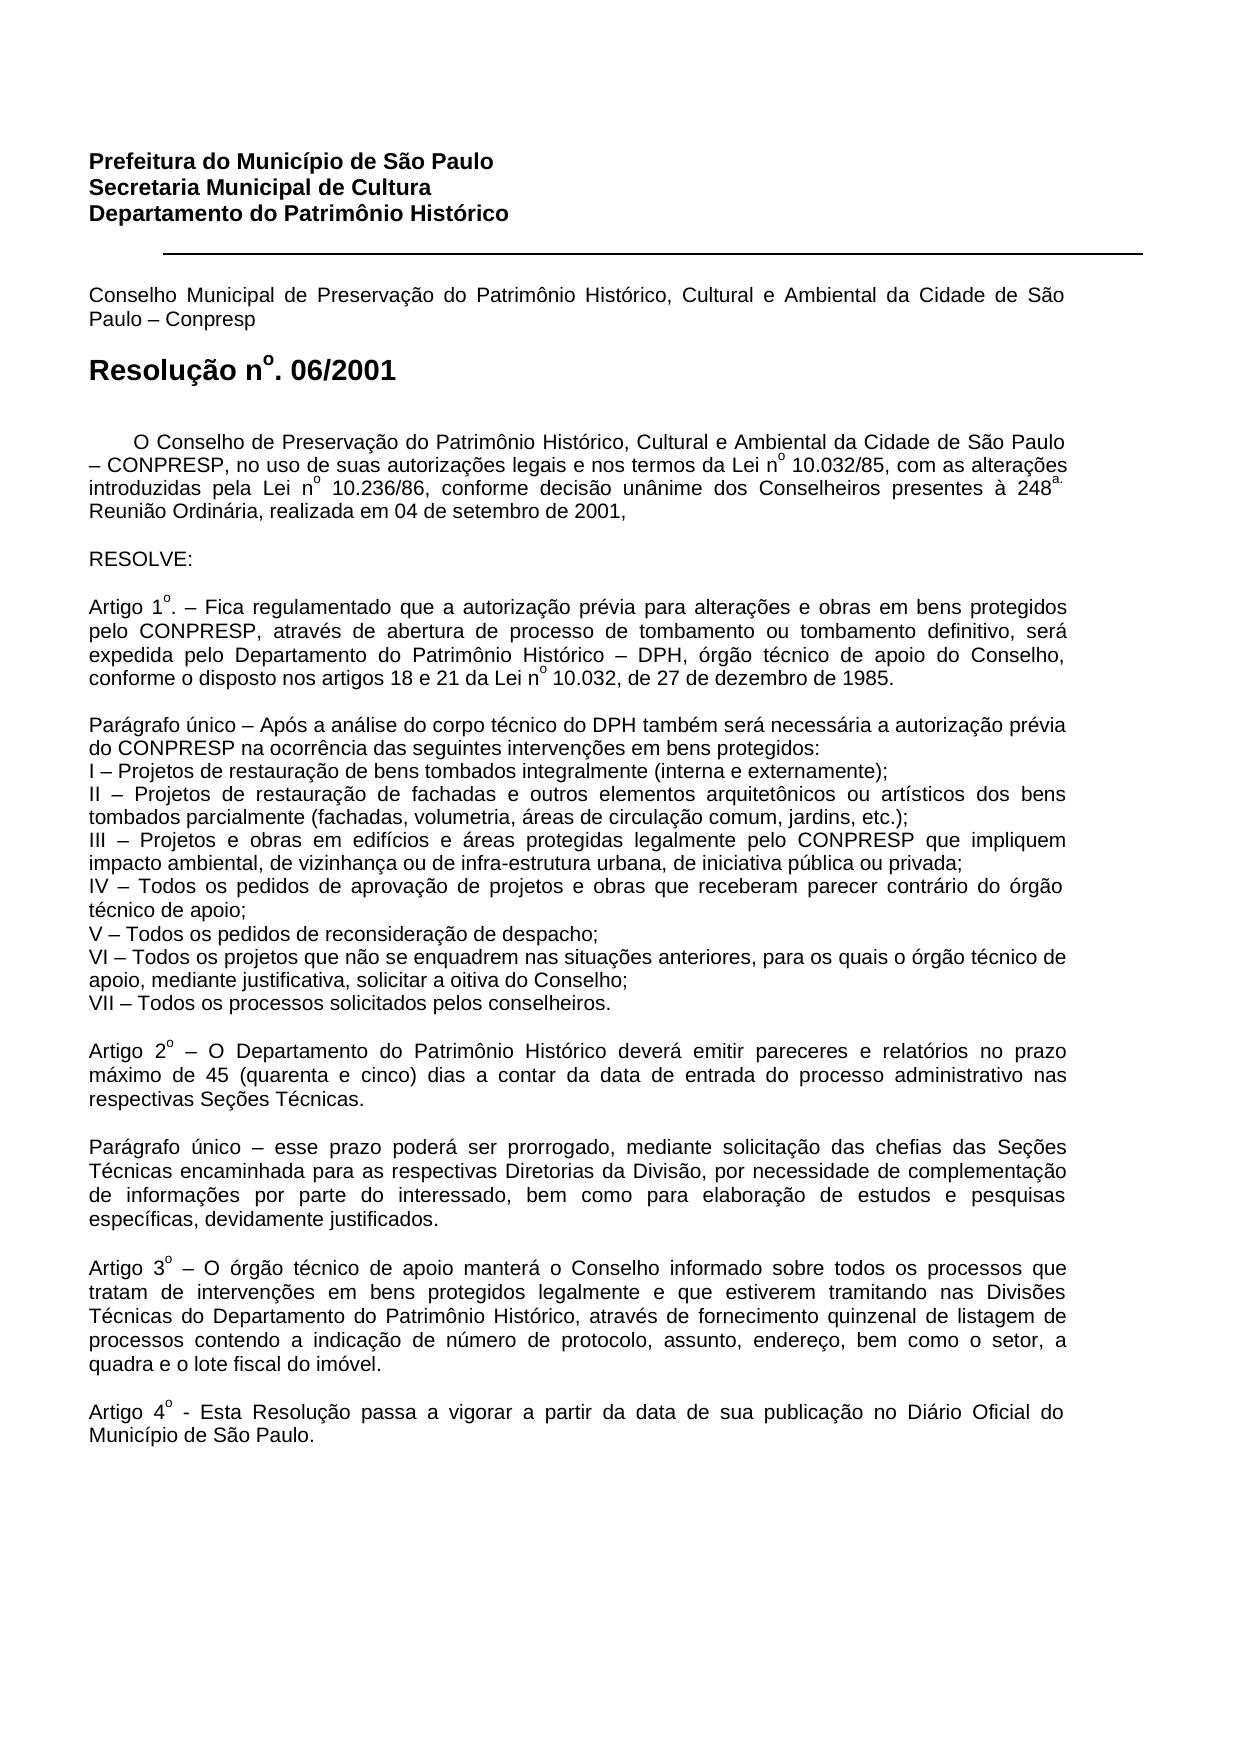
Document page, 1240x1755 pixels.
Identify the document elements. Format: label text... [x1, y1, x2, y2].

text Parágrafo único – Após a análise do corpo técnico do DPH também será necessária a autorização prévia do CONPRESP na ocorrência das seguintes intervenções em bens protegidos: [89, 714, 1067, 760]
text I – Projetos de restauração de bens tombados integralmente (interna e externamente); [89, 760, 891, 783]
text técnico de apoio; [89, 898, 249, 922]
text Parágrafo único – esse prazo poderá ser prorrogado, mediante solicitação das chefias das Seções Técnicas encaminhada para as respectivas Diretorias da Divisão, por necessidade de complementação de informações por parte do interessado, bem como para elaboração de estudos e pesquisas específicas, devidamente justificados. [89, 1135, 1067, 1231]
text – CONPRESP, no uso de suas autorizações legais e nos termos da Lei no 10.032/85, com as alterações introduzidas pela Lei no 10.236/86, conforme decisão unânime dos Conselheiros presentes à 248a. [89, 454, 1067, 500]
text conforme o disposto nos artigos 18 e 21 da Lei no 10.032, de 27 de dezembro de 1985. [89, 667, 898, 690]
text Conselho Municipal de Preservação do Patrimônio Histórico, Cultural e Ambiental da Cidade de São [89, 283, 1067, 307]
text Reunião Ordinária, realizada em 04 de setembro de 2001, [89, 500, 629, 523]
text O Conselho de Preservação do Patrimônio Histórico, Cultural e Ambiental da Cidade de São Paulo [133, 430, 1075, 453]
text VI – Todos os projetos que não se enquadrem nas situações anteriores, para os quais o órgão técnico de apoio, mediante justificativa, solicitar a oitiva do Conselho; [89, 946, 1067, 992]
text Artigo 3o – O órgão técnico de apoio manterá o Conselho informado sobre todos os processos que tratam de intervenções em bens protegidos legalmente e que estiverem tramitando nas Divisões Técnicas do Departamento do Patrimônio Histórico, através de fornecimento quinzenal de listagem de processos contendo a indicação de número de protocolo, assunto, endereço, bem como o setor, a quadra e o lote fiscal do imóvel. [89, 1251, 1067, 1375]
text Prefeitura do Município de São Paulo Secretaria Municipal de Cultura Departamento do Patrimônio Histórico [89, 148, 513, 227]
text IV – Todos os pedidos de aprovação de projetos e obras que receberam parecer contrário do órgão [89, 875, 1066, 898]
text Resolução no. 06/2001 [89, 348, 400, 387]
text Município de São Paulo. [89, 1424, 318, 1447]
text RESOLVE: [89, 547, 196, 571]
text VII – Todos os processos solicitados pelos conselheiros. [89, 992, 614, 1015]
text Artigo 2o – O Departamento do Patrimônio Histórico deverá emitir pareceres e relatórios no prazo máximo de 45 (quarenta e cinco) dias a contar da data de entrada do processo administrativo nas respectivas Seções Técnicas. [89, 1034, 1067, 1111]
text Artigo 4o - Esta Resolução passa a vigorar a partir da data de sua publicação no Diário Oficial do [89, 1395, 1067, 1424]
text V – Todos os pedidos de reconsideração de despacho; [89, 922, 601, 946]
text III – Projetos e obras em edifícios e áreas protegidas legalmente pelo CONPRESP que impliquem impacto ambiental, de vizinhança ou de infra-estrutura urbana, de iniciativa pública ou privada; [89, 829, 1067, 875]
text II – Projetos de restauração de fachadas e outros elementos arquitetônicos ou artísticos dos bens tombados parcialmente (fachadas, volumetria, áreas de circulação comum, jardins, etc.); [89, 783, 1067, 829]
text Artigo 1o. – Fica regulamentado que a autorização prévia para alterações e obras em bens protegidos pelo CONPRESP, através de abertura de processo de tombamento ou tombamento definitivo, será expedida pelo Departamento do Patrimônio Histórico – DPH, órgão técnico de apoio do Conselho, [89, 590, 1067, 667]
text Paulo – Conpresp [89, 307, 261, 331]
